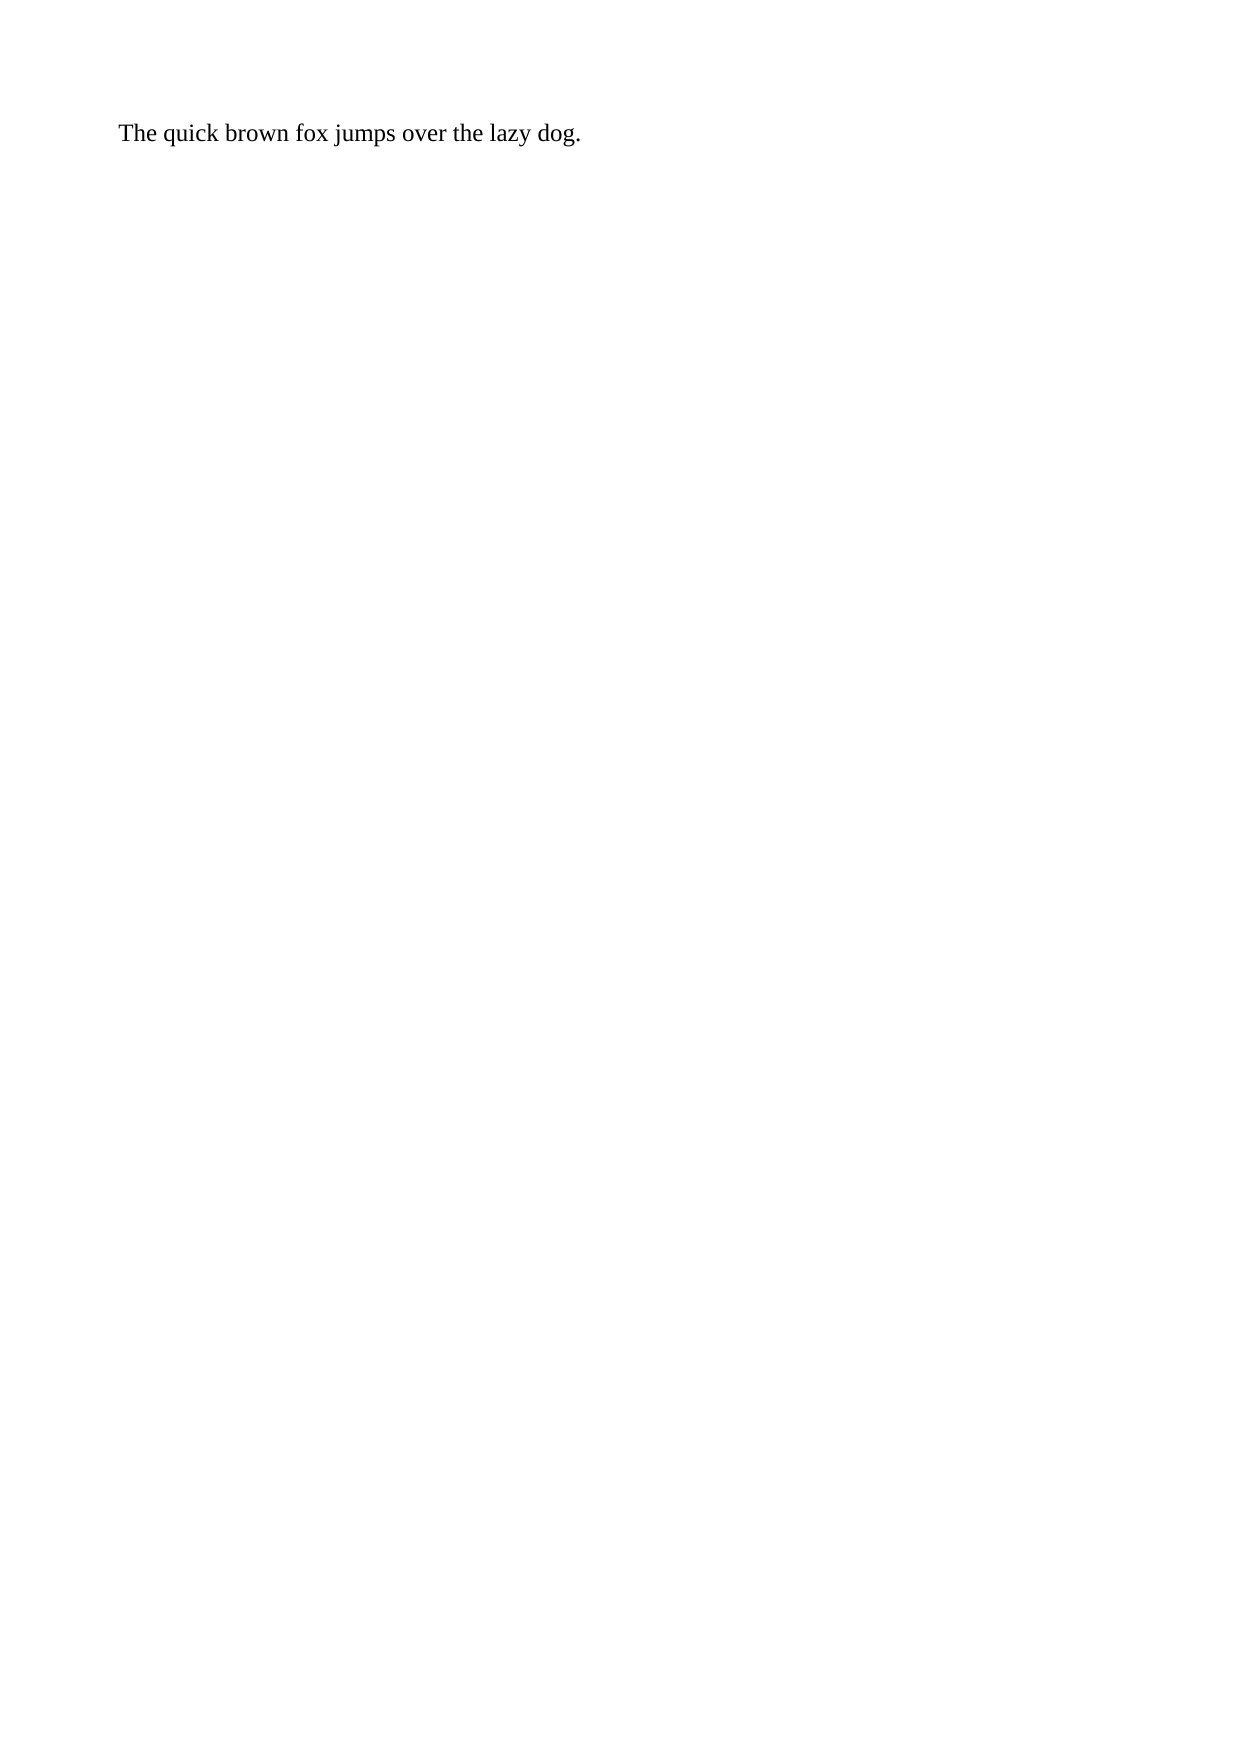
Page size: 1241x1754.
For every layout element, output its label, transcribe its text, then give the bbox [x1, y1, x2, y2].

text The quick brown fox jumps over the lazy dog. [118, 118, 1122, 147]
